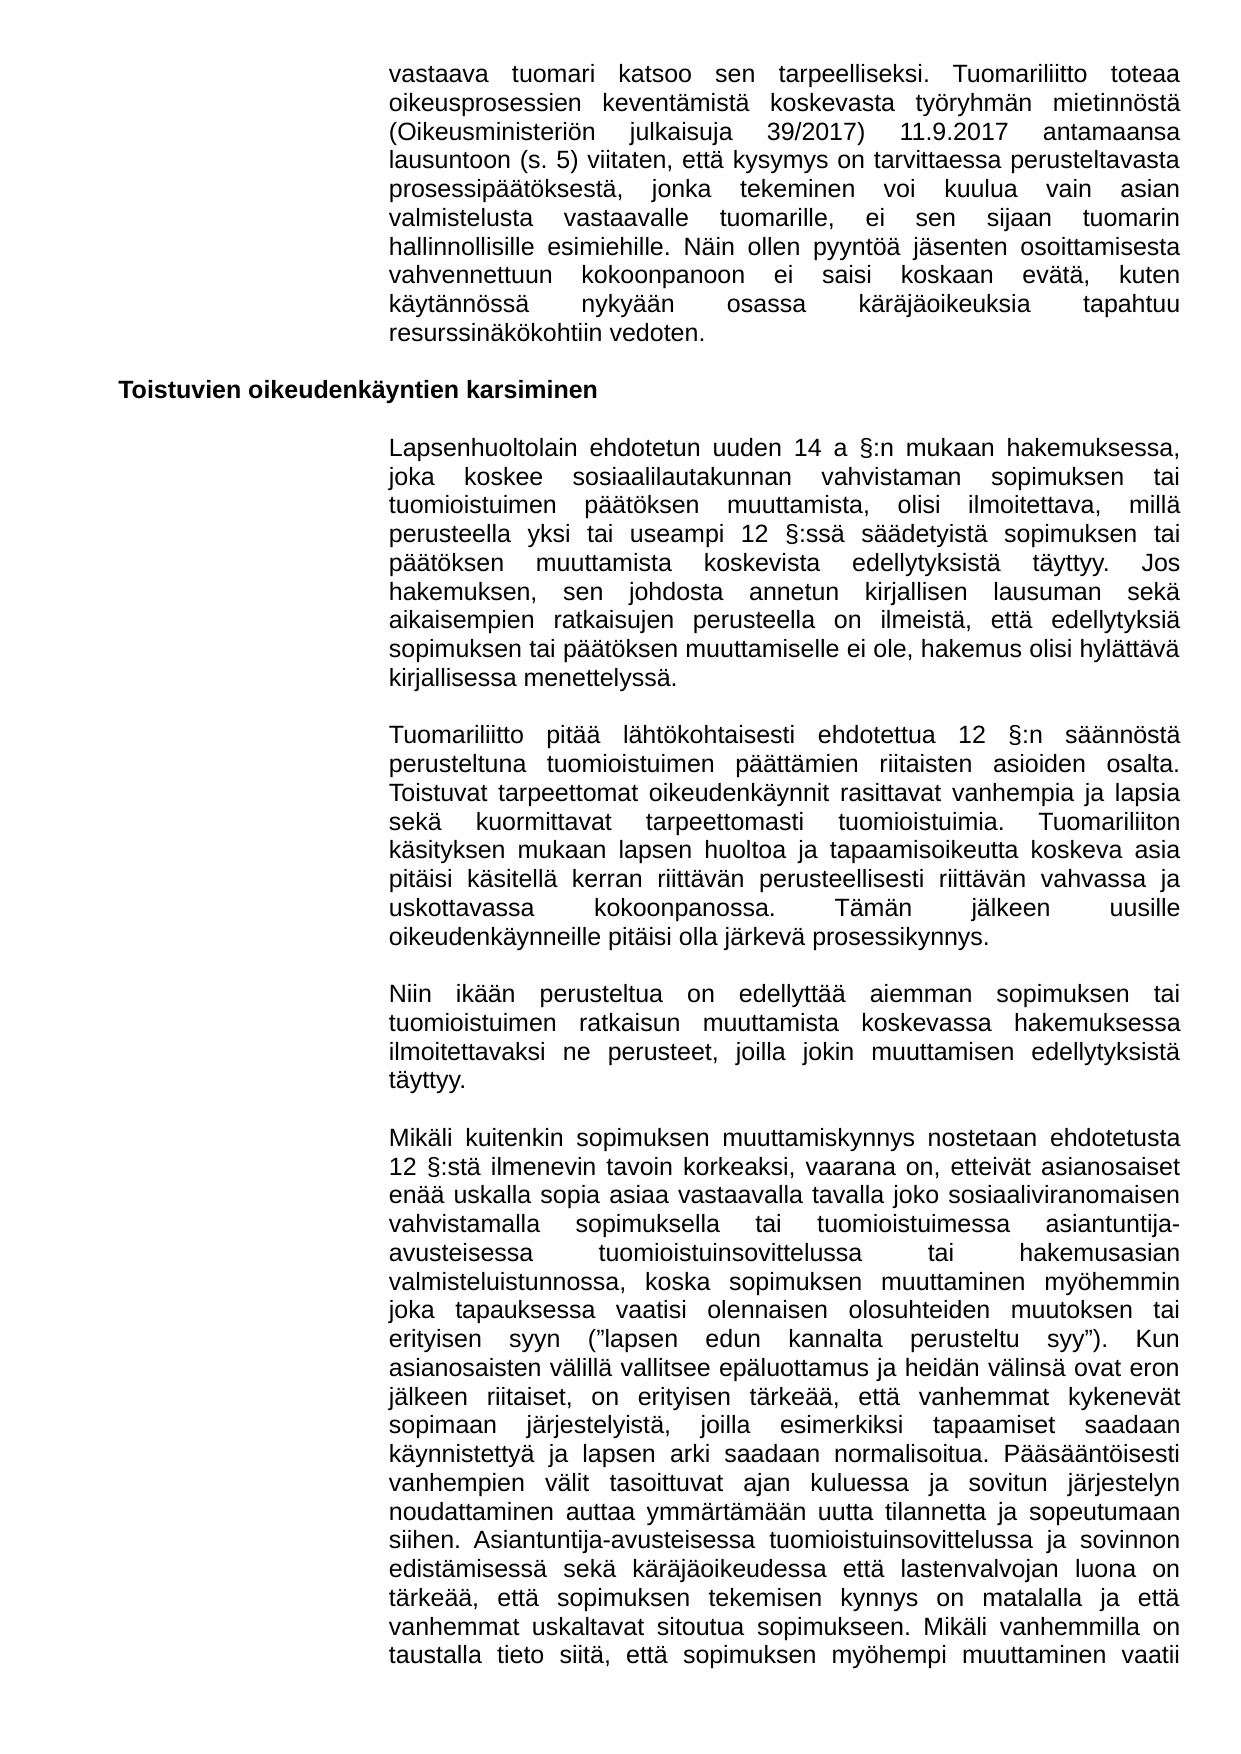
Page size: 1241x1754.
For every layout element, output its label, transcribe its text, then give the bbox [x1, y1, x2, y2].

text Tuomariliitto pitää lähtökohtaisesti ehdotettua 12 §:n säännöstä perusteltuna tuomioistuimen päättämien riitaisten asioiden osalta. Toistuvat tarpeettomat oikeudenkäynnit rasittavat vanhempia ja lapsia sekä kuormittavat tarpeettomasti tuomioistuimia. Tuomariliiton käsityksen mukaan lapsen huoltoa ja tapaamisoikeutta koskeva asia pitäisi käsitellä kerran riittävän perusteellisesti riittävän vahvassa ja uskottavassa kokoonpanossa. Tämän jälkeen uusille oikeudenkäynneille pitäisi olla järkevä prosessikynnys. [118, 720, 1181, 950]
text Toistuvien oikeudenkäyntien karsiminen [118, 375, 1181, 404]
text Niin ikään perusteltua on edellyttää aiemman sopimuksen tai tuomioistuimen ratkaisun muuttamista koskevassa hakemuksessa ilmoitettavaksi ne perusteet, joilla jokin muuttamisen edellytyksistä täyttyy. [118, 979, 1181, 1094]
text Mikäli kuitenkin sopimuksen muuttamiskynnys nostetaan ehdotetusta 12 §:stä ilmenevin tavoin korkeaksi, vaarana on, etteivät asianosaiset enää uskalla sopia asiaa vastaavalla tavalla joko sosiaaliviranomaisen vahvistamalla sopimuksella tai tuomioistuimessa asiantuntija-avusteisessa tuomioistuinsovittelussa tai hakemusasian valmisteluistunnossa, koska sopimuksen muuttaminen myöhemmin joka tapauksessa vaatisi olennaisen olosuhteiden muutoksen tai erityisen syyn (”lapsen edun kannalta perusteltu syy”). Kun asianosaisten välillä vallitsee epäluottamus ja heidän välinsä ovat eron jälkeen riitaiset, on erityisen tärkeää, että vanhemmat kykenevät sopimaan järjestelyistä, joilla esimerkiksi tapaamiset saadaan käynnistettyä ja lapsen arki saadaan normalisoitua. Pääsääntöisesti vanhempien välit tasoittuvat ajan kuluessa ja sovitun järjestelyn noudattaminen auttaa ymmärtämään uutta tilannetta ja sopeutumaan siihen. Asiantuntija-avusteisessa tuomioistuinsovittelussa ja sovinnon edistämisessä sekä käräjäoikeudessa että lastenvalvojan luona on tärkeää, että sopimuksen tekemisen kynnys on matalalla ja että vanhemmat uskaltavat sitoutua sopimukseen. Mikäli vanhemmilla on taustalla tieto siitä, että sopimuksen myöhempi muuttaminen vaatii [118, 1123, 1181, 1669]
text Lapsenhuoltolain ehdotetun uuden 14 a §:n mukaan hakemuksessa, joka koskee sosiaalilautakunnan vahvistaman sopimuksen tai tuomioistuimen päätöksen muuttamista, olisi ilmoitettava, millä perusteella yksi tai useampi 12 §:ssä säädetyistä sopimuksen tai päätöksen muuttamista koskevista edellytyksistä täyttyy. Jos hakemuksen, sen johdosta annetun kirjallisen lausuman sekä aikaisempien ratkaisujen perusteella on ilmeistä, että edellytyksiä sopimuksen tai päätöksen muuttamiselle ei ole, hakemus olisi hylättävä kirjallisessa menettelyssä. [118, 433, 1181, 692]
text vastaava tuomari katsoo sen tarpeelliseksi. Tuomariliitto toteaa oikeusprosessien keventämistä koskevasta työryhmän mietinnöstä (Oikeusministeriön julkaisuja 39/2017) 11.9.2017 antamaansa lausuntoon (s. 5) viitaten, että kysymys on tarvittaessa perusteltavasta prosessipäätöksestä, jonka tekeminen voi kuulua vain asian valmistelusta vastaavalle tuomarille, ei sen sijaan tuomarin hallinnollisille esimiehille. Näin ollen pyyntöä jäsenten osoittamisesta vahvennettuun kokoonpanoon ei saisi koskaan evätä, kuten käytännössä nykyään osassa käräjäoikeuksia tapahtuu resurssinäkökohtiin vedoten. [118, 59, 1181, 347]
